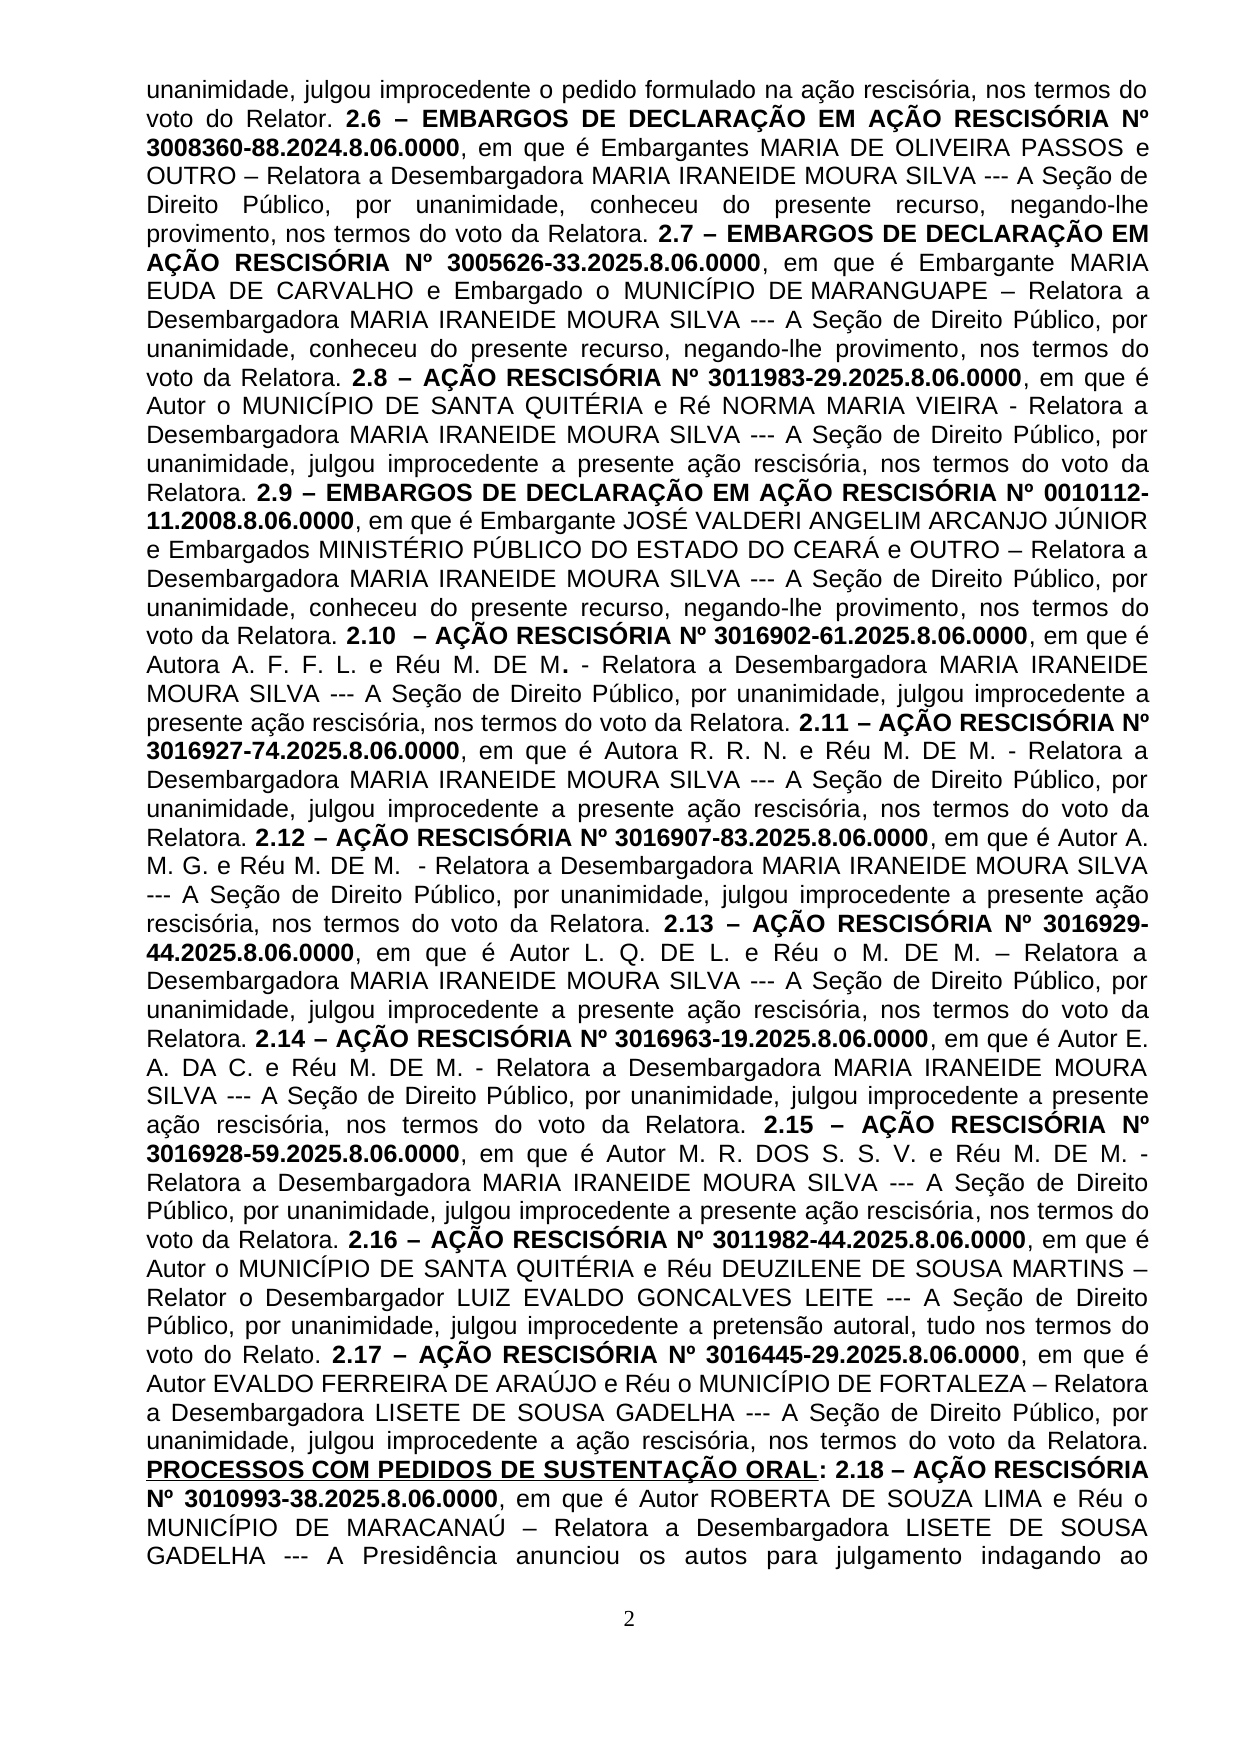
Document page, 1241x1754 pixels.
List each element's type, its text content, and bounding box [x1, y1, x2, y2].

text unanimidade, julgou improcedente o pedido formulado na ação rescisória, nos termos do voto do Relator. 2.6 – EMBARGOS DE DECLARAÇÃO EM AÇÃO RESCISÓRIA Nº 3008360-88.2024.8.06.0000, em que é Embargantes MARIA DE OLIVEIRA PASSOS e OUTRO – Relatora a Desembargadora MARIA IRANEIDE MOURA SILVA --- A Seção de Direito Público, por unanimidade, conheceu do presente recurso, negando-lhe provimento, nos termos do voto da Relatora. 2.7 – EMBARGOS DE DECLARAÇÃO EM AÇÃO RESCISÓRIA Nº 3005626-33.2025.8.06.0000, em que é Embargante MARIA EUDA DE CARVALHO e Embargado o MUNICÍPIO DE MARANGUAPE – Relatora a Desembargadora MARIA IRANEIDE MOURA SILVA --- A Seção de Direito Público, por unanimidade, conheceu do presente recurso, negando-lhe provimento, nos termos do voto da Relatora. 2.8 – AÇÃO RESCISÓRIA Nº 3011983-29.2025.8.06.0000, em que é Autor o MUNICÍPIO DE SANTA QUITÉRIA e Ré NORMA MARIA VIEIRA - Relatora a Desembargadora MARIA IRANEIDE MOURA SILVA --- A Seção de Direito Público, por unanimidade, julgou improcedente a presente ação rescisória, nos termos do voto da Relatora. 2.9 – EMBARGOS DE DECLARAÇÃO EM AÇÃO RESCISÓRIA Nº 0010112-11.2008.8.06.0000, em que é Embargante JOSÉ VALDERI ANGELIM ARCANJO JÚNIOR e Embargados MINISTÉRIO PÚBLICO DO ESTADO DO CEARÁ e OUTRO – Relatora a Desembargadora MARIA IRANEIDE MOURA SILVA --- A Seção de Direito Público, por unanimidade, conheceu do presente recurso, negando-lhe provimento, nos termos do voto da Relatora. 2.10 – AÇÃO RESCISÓRIA Nº 3016902-61.2025.8.06.0000, em que é Autora A. F. F. L. e Réu M. DE M. - Relatora a Desembargadora MARIA IRANEIDE MOURA SILVA --- A Seção de Direito Público, por unanimidade, julgou improcedente a presente ação rescisória, nos termos do voto da Relatora. 2.11 – AÇÃO RESCISÓRIA Nº 3016927-74.2025.8.06.0000, em que é Autora R. R. N. e Réu M. DE M. - Relatora a Desembargadora MARIA IRANEIDE MOURA SILVA --- A Seção de Direito Público, por unanimidade, julgou improcedente a presente ação rescisória, nos termos do voto da Relatora. 2.12 – AÇÃO RESCISÓRIA Nº 3016907-83.2025.8.06.0000, em que é Autor A. M. G. e Réu M. DE M. - Relatora a Desembargadora MARIA IRANEIDE MOURA SILVA --- A Seção de Direito Público, por unanimidade, julgou improcedente a presente ação rescisória, nos termos do voto da Relatora. 2.13 – AÇÃO RESCISÓRIA Nº 3016929-44.2025.8.06.0000, em que é Autor L. Q. DE L. e Réu o M. DE M. – Relatora a Desembargadora MARIA IRANEIDE MOURA SILVA --- A Seção de Direito Público, por unanimidade, julgou improcedente a presente ação rescisória, nos termos do voto da Relatora. 2.14 – AÇÃO RESCISÓRIA Nº 3016963-19.2025.8.06.0000, em que é Autor E. A. DA C. e Réu M. DE M. - Relatora a Desembargadora MARIA IRANEIDE MOURA SILVA --- A Seção de Direito Público, por unanimidade, julgou improcedente a presente ação rescisória, nos termos do voto da Relatora. 2.15 – AÇÃO RESCISÓRIA Nº 3016928-59.2025.8.06.0000, em que é Autor M. R. DOS S. S. V. e Réu M. DE M. - Relatora a Desembargadora MARIA IRANEIDE MOURA SILVA --- A Seção de Direito Público, por unanimidade, julgou improcedente a presente ação rescisória, nos termos do voto da Relatora. 2.16 – AÇÃO RESCISÓRIA Nº 3011982-44.2025.8.06.0000, em que é Autor o MUNICÍPIO DE SANTA QUITÉRIA e Réu DEUZILENE DE SOUSA MARTINS – Relator o Desembargador LUIZ EVALDO GONCALVES LEITE --- A Seção de Direito Público, por unanimidade, julgou improcedente a pretensão autoral, tudo nos termos do voto do Relato. 2.17 – AÇÃO RESCISÓRIA Nº 3016445-29.2025.8.06.0000, em que é Autor EVALDO FERREIRA DE ARAÚJO e Réu o MUNICÍPIO DE FORTALEZA – Relatora a Desembargadora LISETE DE SOUSA GADELHA --- A Seção de Direito Público, por unanimidade, julgou improcedente a ação rescisória, nos termos do voto da Relatora. PROCESSOS COM PEDIDOS DE SUSTENTAÇÃO ORAL: 2.18 – AÇÃO RESCISÓRIA Nº 3010993-38.2025.8.06.0000, em que é Autor ROBERTA DE SOUZA LIMA e Réu o MUNICÍPIO DE MARACANAÚ – Relatora a Desembargadora LISETE DE SOUSA GADELHA --- A Presidência anunciou os autos para julgamento indagando ao [146, 75, 1149, 1570]
